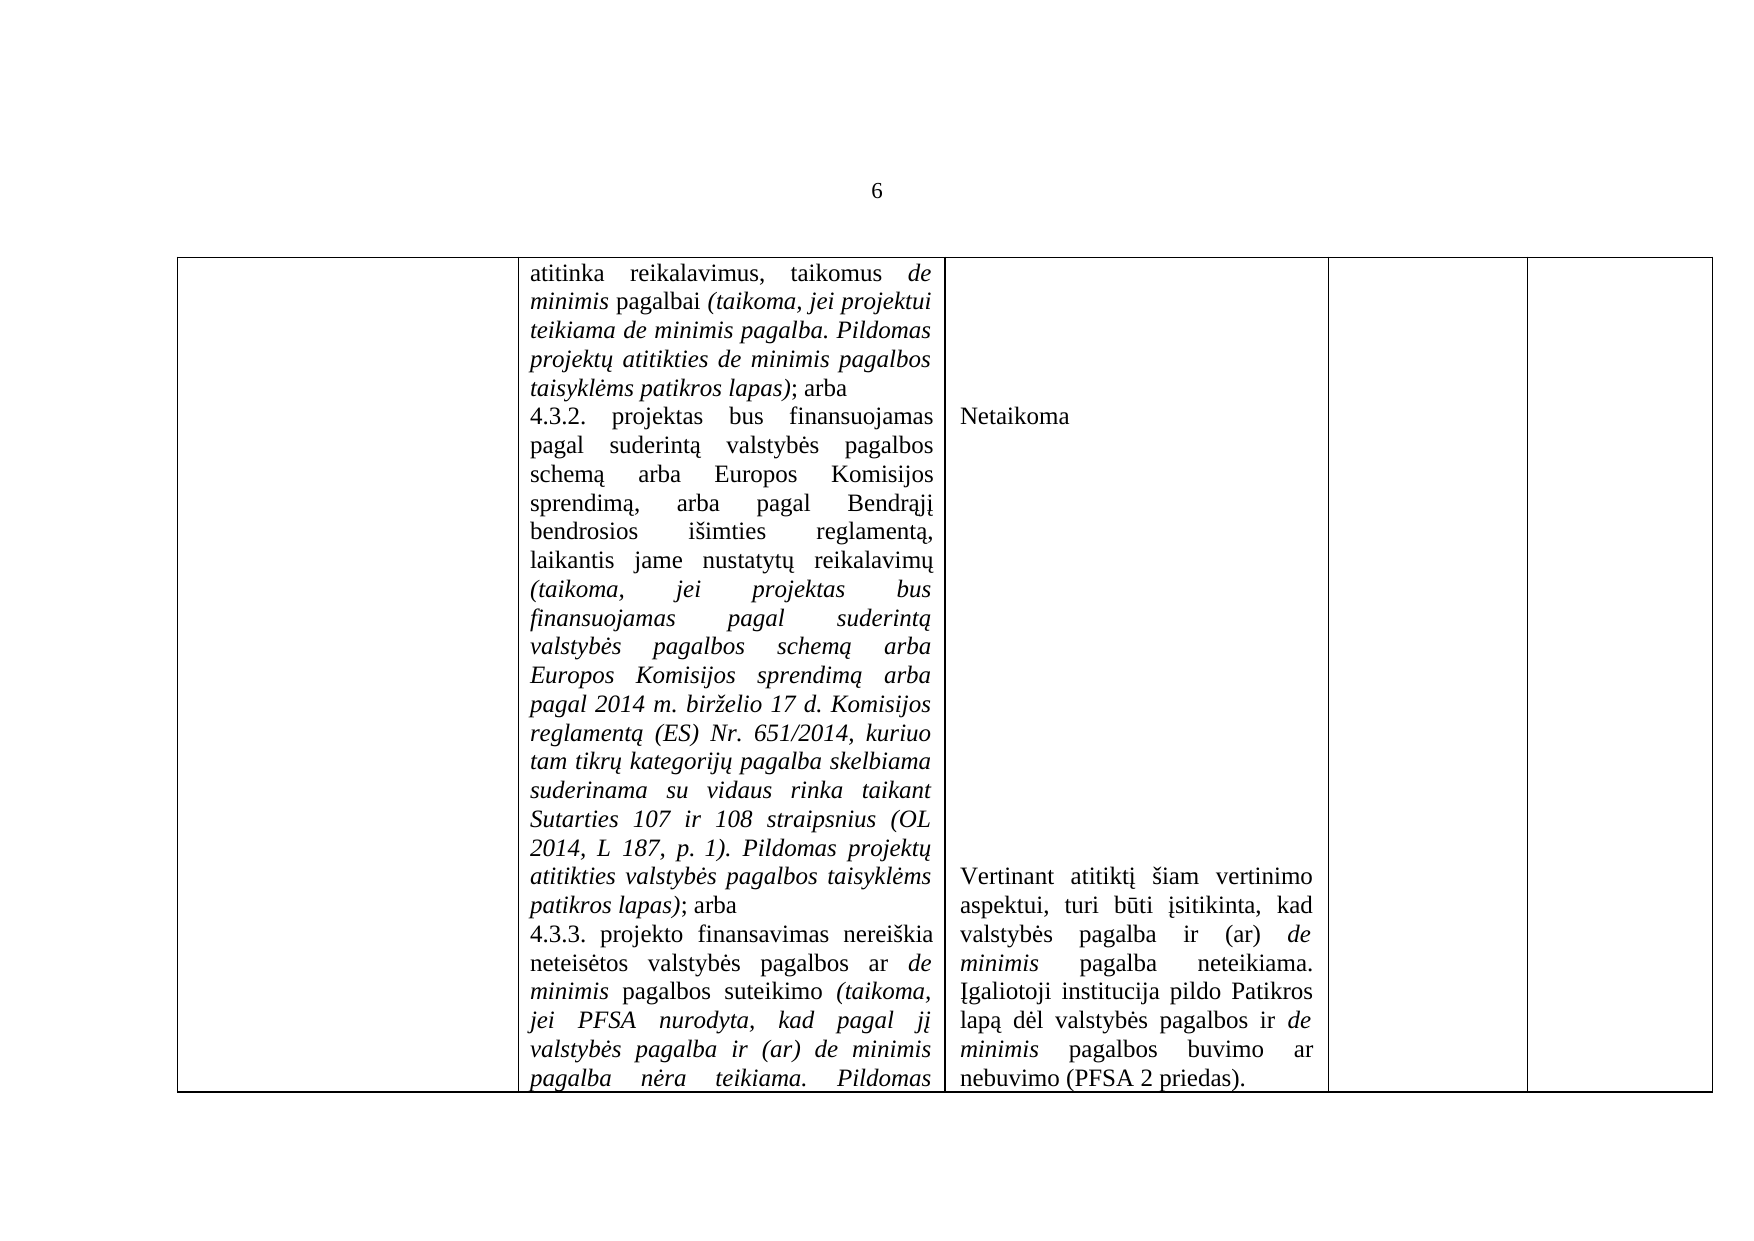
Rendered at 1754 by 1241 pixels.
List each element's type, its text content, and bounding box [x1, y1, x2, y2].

table_cell [178, 258, 518, 1091]
table_cell Netaikoma Vertinant atitiktį šiam vertinimo aspektui, turi būti įsitikinta, kad valstybės pagalba ir (ar) de minimis pagalba neteikiama. Įgaliotoji institucija pildo Patikros lapą dėl valstybės pagalbos ir de minimis pagalbos buvimo ar nebuvimo (PFSA 2 priedas). [946, 258, 1328, 1091]
table_cell [1329, 258, 1527, 1091]
table_cell [1528, 258, 1712, 1091]
table_cell atitinka reikalavimus, taikomus de minimis pagalbai (taikoma, jei projektui teikiama de minimis pagalba. Pildomas projektų atitikties de minimis pagalbos taisyklėms patikros lapas); arba 4.3.2. projektas bus finansuojamas pagal suderintą valstybės pagalbos schemą arba Europos Komisijos sprendimą, arba pagal Bendrąjį bendrosios išimties reglamentą, laikantis jame nustatytų reikalavimų (taikoma, jei projektas bus finansuojamas pagal suderintą valstybės pagalbos schemą arba Europos Komisijos sprendimą arba pagal 2014 m. birželio 17 d. Komisijos reglamentą (ES) Nr. 651/2014, kuriuo tam tikrų kategorijų pagalba skelbiama suderinama su vidaus rinka taikant Sutarties 107 ir 108 straipsnius (OL 2014, L 187, p. 1). Pildomas projektų atitikties valstybės pagalbos taisyklėms patikros lapas); arba 4.3.3. projekto finansavimas nereiškia neteisėtos valstybės pagalbos ar de minimis pagalbos suteikimo (taikoma, jei PFSA nurodyta, kad pagal jį valstybės pagalba ir (ar) de minimis pagalba nėra teikiama. Pildomas [519, 258, 944, 1091]
